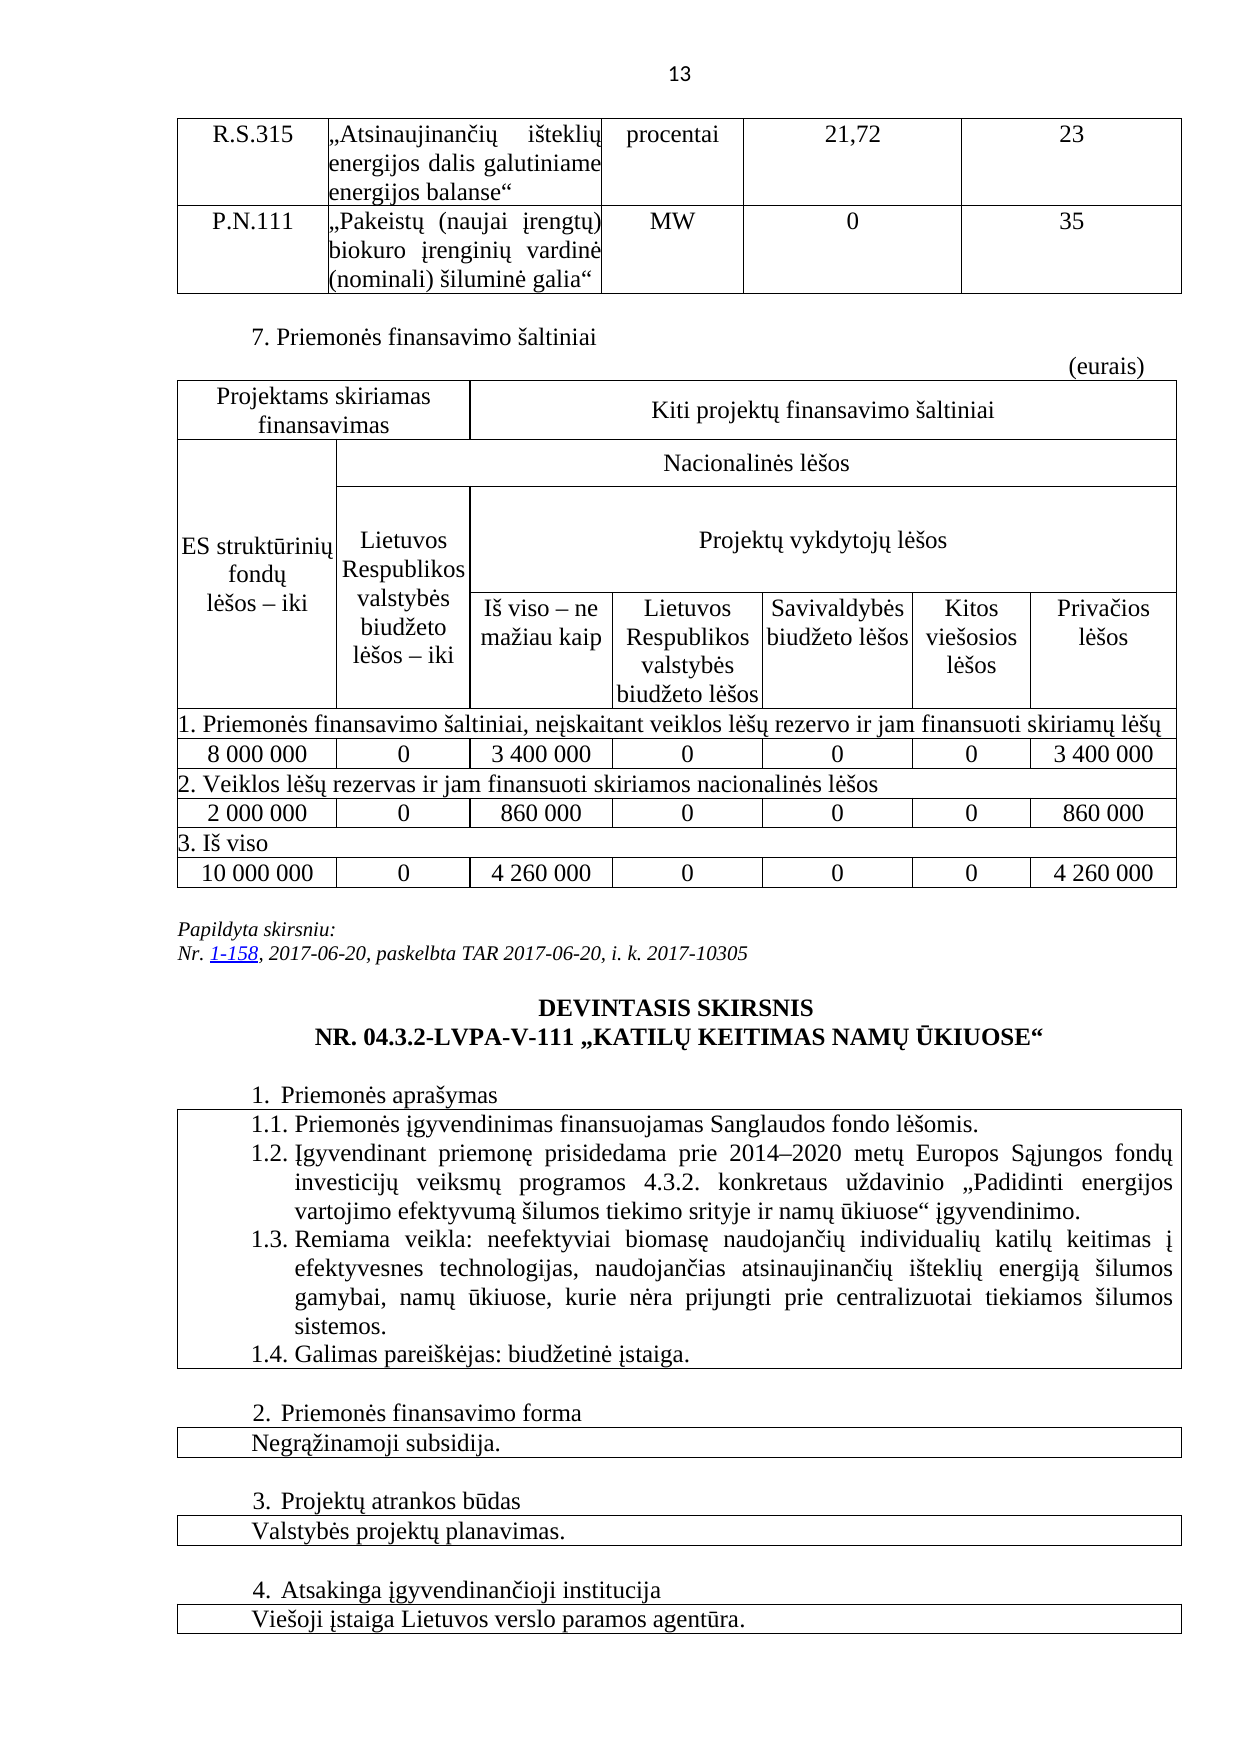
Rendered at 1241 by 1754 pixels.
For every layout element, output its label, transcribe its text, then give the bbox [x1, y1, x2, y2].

table_cell Projektams skiriamas finansavimas [178, 381, 469, 438]
table_cell R.S.315 [178, 119, 328, 205]
table_cell Iš viso – ne mažiau kaip [471, 593, 612, 708]
text 7. Priemonės finansavimo šaltiniai [177, 322, 1181, 351]
table_cell 0 [744, 206, 961, 293]
table_cell 860 000 [1031, 799, 1176, 827]
table_header [177, 351, 671, 380]
table_cell 0 [613, 858, 762, 887]
table_cell „Atsinaujinančių išteklių energijos dalis galutiniame energijos balanse“ [329, 119, 601, 205]
table_cell [1177, 380, 1181, 438]
table_cell Kitos viešosios lėšos [913, 593, 1030, 708]
text Nr. 1-158, 2017-06-20, paskelbta TAR 2017-06-20, i. k. 2017-10305 [177, 941, 1181, 965]
text NR. 04.3.2-LVPA-V-111 „KATILŲ KEITIMAS NAMŲ ŪKIUOSE“ [177, 1022, 1181, 1051]
table_cell Nacionalinės lėšos [337, 440, 1176, 486]
table_cell [1177, 738, 1181, 768]
table_cell procentai [602, 119, 743, 205]
table_cell 35 [962, 206, 1181, 293]
text Papildyta skirsniu: [177, 917, 1181, 941]
table_cell 4 260 000 [1031, 858, 1176, 887]
table_cell 0 [337, 858, 469, 887]
table_cell [1177, 827, 1181, 857]
table_cell P.N.111 [178, 206, 328, 293]
table_cell 8 000 000 [178, 739, 336, 768]
table_cell 0 [763, 799, 912, 827]
table_cell 0 [913, 799, 1030, 827]
table_cell 0 [763, 858, 912, 887]
table_cell 4 260 000 [471, 858, 612, 887]
table_cell [1177, 708, 1181, 738]
table_cell 860 000 [471, 799, 612, 827]
table_cell Privačios lėšos [1031, 593, 1176, 708]
table_cell [1177, 439, 1181, 486]
table_cell 23 [962, 119, 1181, 205]
table_cell 2. Veiklos lėšų rezervas ir jam finansuoti skiriamos nacionalinės lėšos [178, 769, 1176, 797]
text 1. Priemonės aprašymas [251, 1080, 546, 1108]
table_cell [1177, 486, 1181, 592]
table_cell 0 [613, 799, 762, 827]
text 3. Projektų atrankos būdas [252, 1486, 1181, 1515]
table_cell Projektų vykdytojų lėšos [471, 487, 1176, 592]
table_cell Lietuvos Respublikos valstybės biudžeto lėšos – iki [337, 487, 469, 708]
table_cell 3. Iš viso [178, 828, 1176, 857]
table_cell [1177, 798, 1181, 827]
table_cell MW [602, 206, 743, 293]
table_cell 0 [763, 739, 912, 768]
table_cell Savivaldybės biudžeto lėšos [763, 593, 912, 708]
table_cell [1177, 857, 1181, 887]
table_cell 0 [337, 799, 469, 827]
table_cell 0 [913, 739, 1030, 768]
table_cell [1177, 592, 1181, 708]
table_cell Kiti projektų finansavimo šaltiniai [471, 381, 1176, 438]
table_header Negrąžinamoji subsidija. [178, 1428, 1181, 1457]
table_cell 0 [337, 739, 469, 768]
table_cell 0 [913, 858, 1030, 887]
table_cell 2 000 000 [178, 799, 336, 827]
table_header Valstybės projektų planavimas. [178, 1516, 1181, 1545]
table_cell [1177, 768, 1181, 797]
table_header Viešoji įstaiga Lietuvos verslo paramos agentūra. [178, 1605, 1181, 1633]
table_cell „Pakeistų (naujai įrengtų) biokuro įrenginių vardinė (nominali) šiluminė galia“ [329, 206, 601, 293]
table_cell 10 000 000 [178, 858, 336, 887]
table_cell 3 400 000 [471, 739, 612, 768]
text 2. Priemonės finansavimo forma [252, 1398, 1181, 1427]
table_cell ES struktūrinių fondų lėšos – iki [178, 440, 336, 708]
text 4. Atsakinga įgyvendinančioji institucija [252, 1575, 1181, 1603]
table_header (eurais) [671, 351, 1181, 380]
text DEVINTASIS SKIRSNIS [177, 993, 1181, 1022]
table_cell 21,72 [744, 119, 961, 205]
table_cell Lietuvos Respublikos valstybės biudžeto lėšos [613, 593, 762, 708]
table_cell 1. Priemonės finansavimo šaltiniai, neįskaitant veiklos lėšų rezervo ir jam finansuoti skiriamų lėšų [178, 709, 1176, 738]
table_header 1.1. Priemonės įgyvendinimas finansuojamas Sanglaudos fondo lėšomis. 1.2. Įgyvendinant priemonę prisidedama prie 2014–2020 metų Europos Sąjungos fondų investicijų veiksmų programos 4.3.2. konkretaus uždavinio „Padidinti energijos vartojimo efektyvumą šilumos tiekimo srityje ir namų ūkiuose“ įgyvendinimo. 1.3. Remiama veikla: neefektyviai biomasę naudojančių individualių katilų keitimas į efektyvesnes technologijas, naudojančias atsinaujinančių išteklių energiją šilumos gamybai, namų ūkiuose, kurie nėra prijungti prie centralizuotai tiekiamos šilumos sistemos. 1.4. Galimas pareiškėjas: biudžetinė įstaiga. [178, 1110, 1181, 1368]
table_cell 0 [613, 739, 762, 768]
table_cell 3 400 000 [1031, 739, 1176, 768]
